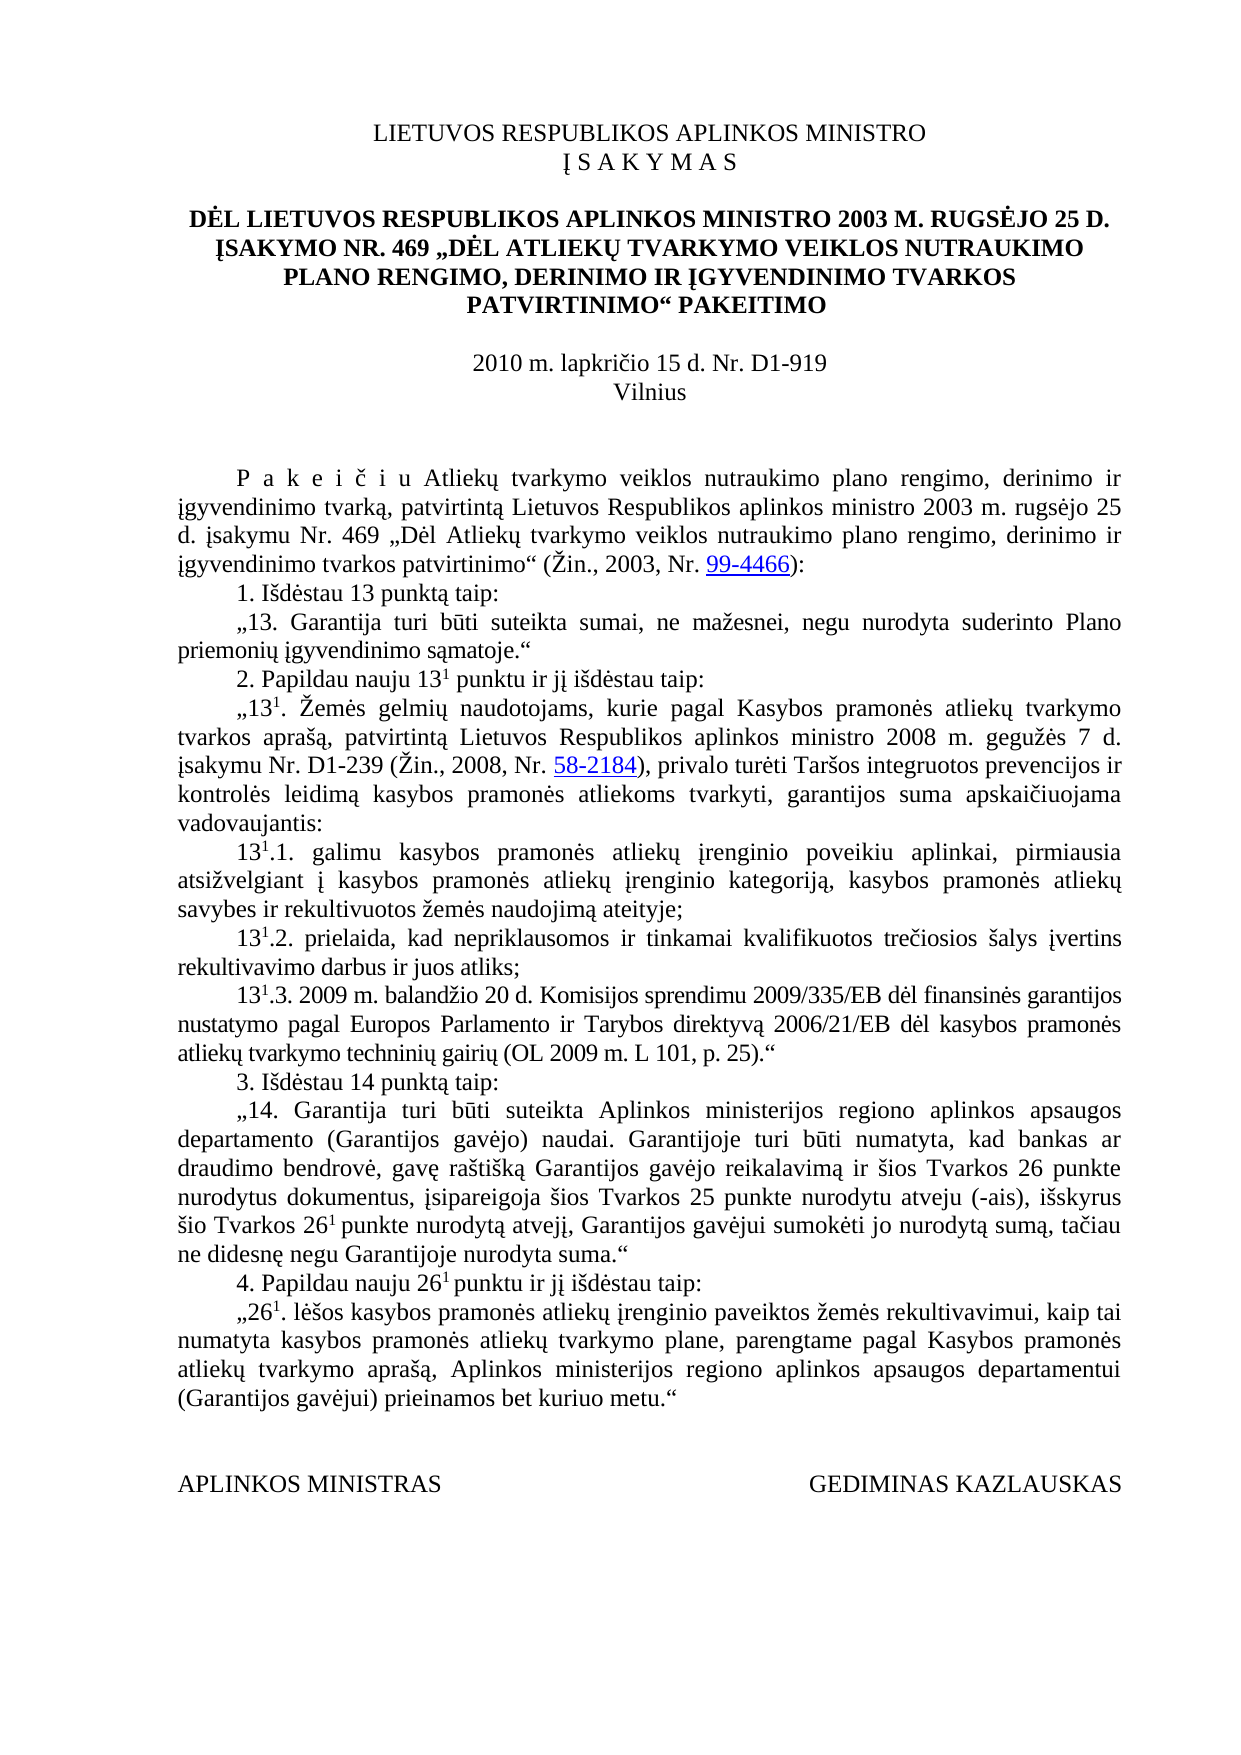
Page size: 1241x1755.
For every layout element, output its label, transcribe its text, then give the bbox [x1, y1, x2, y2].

text P a k e i č i u Atliekų tvarkymo veiklos nutraukimo plano rengimo, derinimo ir įgyvendinimo tvarką, patvirtintą Lietuvos Respublikos aplinkos ministro 2003 m. rugsėjo 25 d. įsakymu Nr. 469 „Dėl Atliekų tvarkymo veiklos nutraukimo plano rengimo, derinimo ir įgyvendinimo tvarkos patvirtinimo“ (Žin., 2003, Nr. 99-4466): [177, 463, 1122, 578]
text 2010 m. lapkričio 15 d. Nr. D1-919 [177, 348, 1122, 377]
text 4. Papildau nauju 261 punktu ir jį išdėstau taip: [177, 1268, 1122, 1297]
text „13. Garantija turi būti suteikta sumai, ne mažesnei, negu nurodyta suderinto Plano priemonių įgyvendinimo sąmatoje.“ [177, 607, 1122, 664]
text DĖL LIETUVOS RESPUBLIKOS APLINKOS MINISTRO 2003 m. rugsėjo 25 d. ĮSAKYMO Nr. 469 „DĖL ATLIEKŲ TVARKYMO VEIKLOS NUTRAUKIMO PLANO RENGIMO, DERINIMO IR ĮGYVENDINIMO TVARKOS PATVIRTINIMO“ PAKEITImo [177, 204, 1122, 319]
text 1. Išdėstau 13 punktą taip: [177, 578, 1122, 607]
text „14. Garantija turi būti suteikta Aplinkos ministerijos regiono aplinkos apsaugos departamento (Garantijos gavėjo) naudai. Garantijoje turi būti numatyta, kad bankas ar draudimo bendrovė, gavę raštišką Garantijos gavėjo reikalavimą ir šios Tvarkos 26 punkte nurodytus dokumentus, įsipareigoja šios Tvarkos 25 punkte nurodytu atveju (-ais), išskyrus šio Tvarkos 261 punkte nurodytą atvejį, Garantijos gavėjui sumokėti jo nurodytą sumą, tačiau ne didesnę negu Garantijoje nurodyta suma.“ [177, 1096, 1122, 1268]
text „261. lėšos kasybos pramonės atliekų įrenginio paveiktos žemės rekultivavimui, kaip tai numatyta kasybos pramonės atliekų tvarkymo plane, parengtame pagal Kasybos pramonės atliekų tvarkymo aprašą, Aplinkos ministerijos regiono aplinkos apsaugos departamentui (Garantijos gavėjui) prieinamos bet kuriuo metu.“ [177, 1297, 1122, 1412]
text 131.2. prielaida, kad nepriklausomos ir tinkamai kvalifikuotos trečiosios šalys įvertins rekultivavimo darbus ir juos atliks; [177, 923, 1122, 981]
text 2. Papildau nauju 131 punktu ir jį išdėstau taip: [177, 664, 1122, 693]
text „131. Žemės gelmių naudotojams, kurie pagal Kasybos pramonės atliekų tvarkymo tvarkos aprašą, patvirtintą Lietuvos Respublikos aplinkos ministro 2008 m. gegužės 7 d. įsakymu Nr. D1-239 (Žin., 2008, Nr. 58-2184), privalo turėti Taršos integruotos prevencijos ir kontrolės leidimą kasybos pramonės atliekoms tvarkyti, garantijos suma apskaičiuojama vadovaujantis: [177, 693, 1122, 837]
text Vilnius [177, 377, 1122, 406]
text Aplinkos ministras Gediminas Kazlauskas [177, 1469, 1122, 1498]
text LIETUVOS RESPUBLIKOS APLINKOS MINISTRO [177, 118, 1122, 147]
text 131.1. galimu kasybos pramonės atliekų įrenginio poveikiu aplinkai, pirmiausia atsižvelgiant į kasybos pramonės atliekų įrenginio kategoriją, kasybos pramonės atliekų savybes ir rekultivuotos žemės naudojimą ateityje; [177, 837, 1122, 923]
text 3. Išdėstau 14 punktą taip: [177, 1067, 1122, 1096]
text Į S A K Y M A S [177, 147, 1122, 176]
text 131.3. 2009 m. balandžio 20 d. Komisijos sprendimu 2009/335/EB dėl finansinės garantijos nustatymo pagal Europos Parlamento ir Tarybos direktyvą 2006/21/EB dėl kasybos pramonės atliekų tvarkymo techninių gairių (OL 2009 m. L 101, p. 25).“ [177, 981, 1122, 1067]
